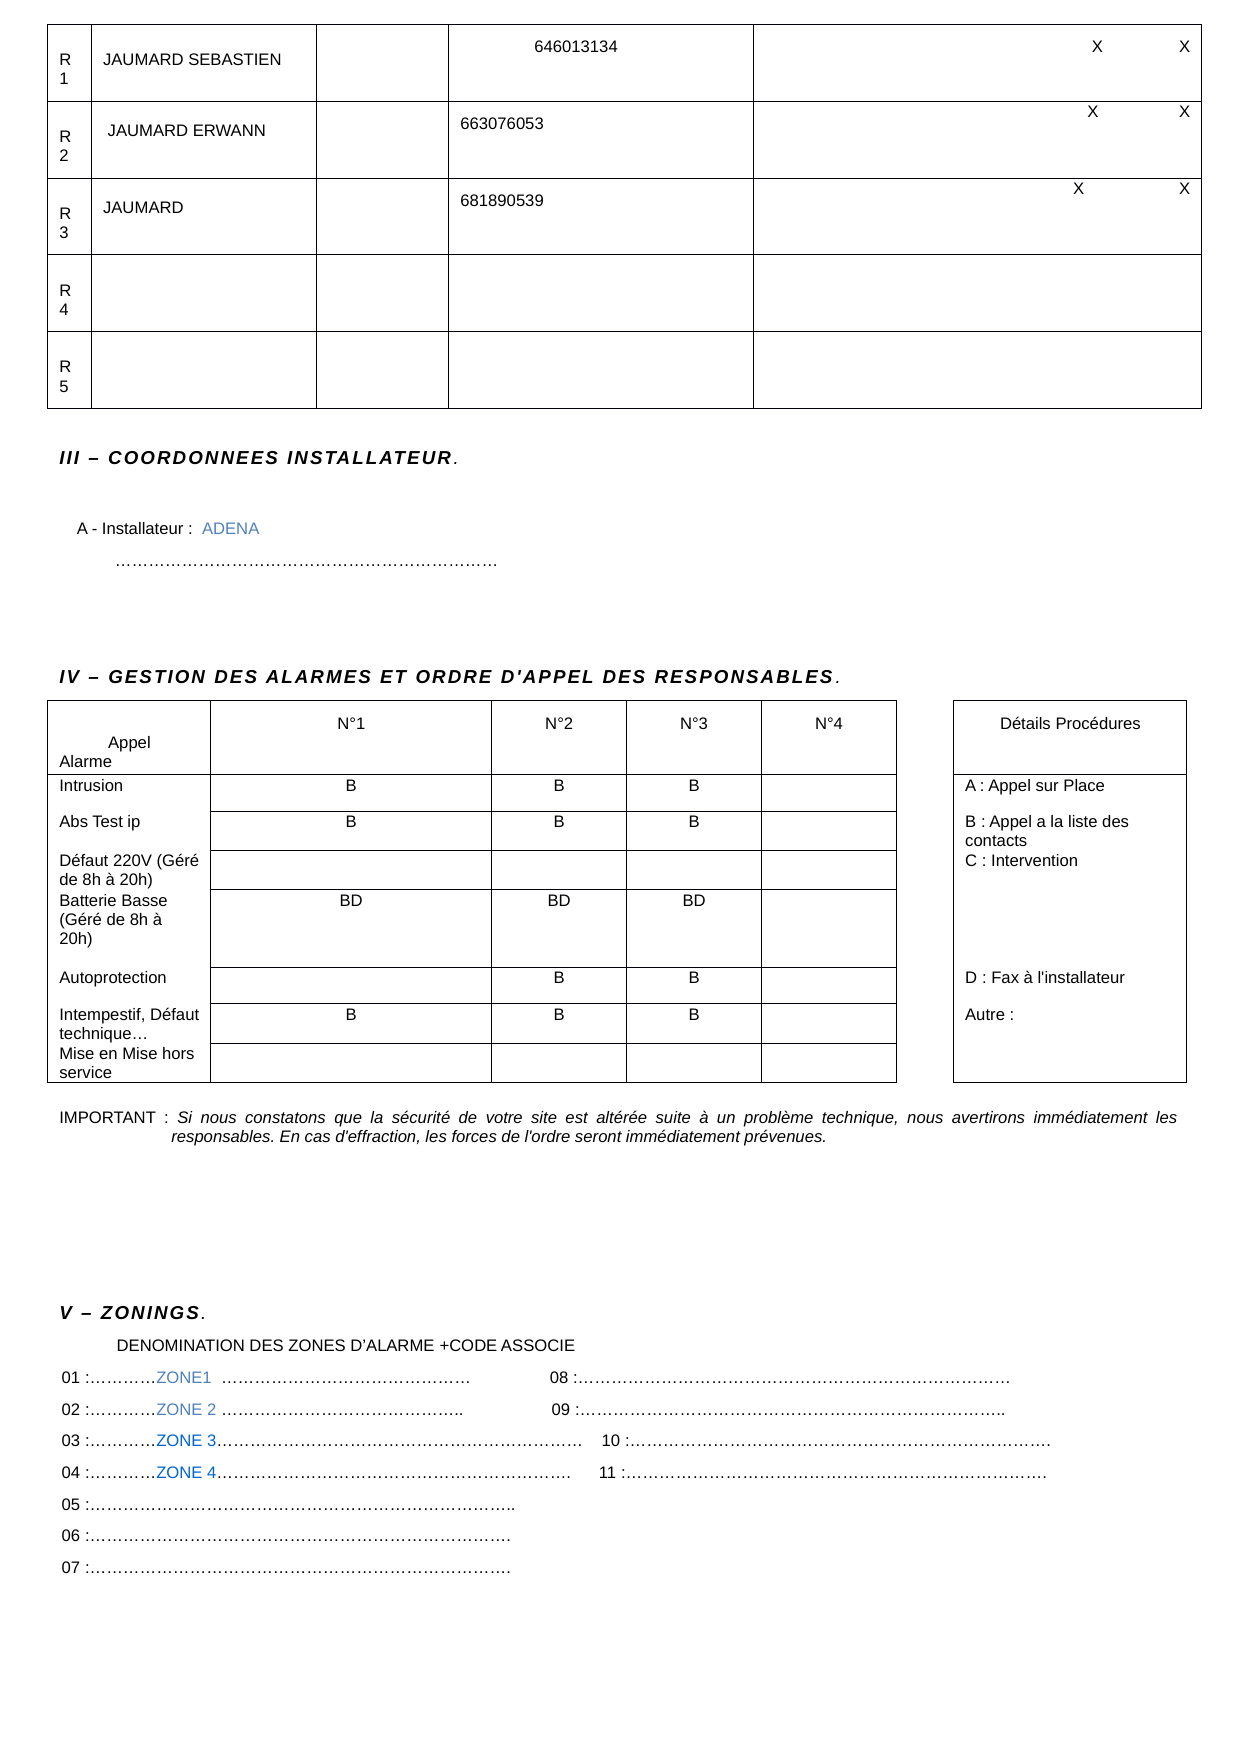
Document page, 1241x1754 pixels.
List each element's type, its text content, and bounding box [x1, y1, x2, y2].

table_cell [762, 890, 896, 967]
table_cell BD [211, 890, 491, 967]
table_cell [897, 889, 953, 967]
table_cell R2 [48, 102, 91, 177]
table_cell JAUMARD ERWANN [92, 102, 316, 177]
table_cell Autoprotection [48, 967, 210, 1003]
text III – COORDONNEES INSTALLATEUR. [59, 447, 1181, 468]
table_cell [762, 1004, 896, 1043]
table_cell B [627, 775, 761, 811]
table_cell [449, 210, 753, 254]
table_cell [754, 255, 1201, 331]
text …………………………………………………………… [59, 551, 1181, 570]
table_header N°4 [762, 701, 896, 774]
table_cell [449, 133, 753, 177]
table_cell [762, 775, 896, 811]
table_cell JAUMARD SEBASTIEN [92, 25, 316, 101]
table_cell [449, 255, 753, 287]
table_header Détails Procédures [954, 701, 1186, 774]
text 05 :………………………………………………………………….. [59, 1494, 1181, 1514]
table_cell [754, 332, 1201, 408]
text IMPORTANT : Si nous constatons que la sécurité de votre site est altérée suite à un problème technique, nous avertirons immédiatement les responsables. En cas d'effraction, les forces de l'ordre seront immédiatement prévenues. [59, 1108, 1181, 1146]
table_cell B [211, 812, 491, 850]
table_header N°1 [211, 701, 491, 774]
table_cell [954, 889, 1186, 967]
table_cell [897, 850, 953, 889]
text A - Installateur : ADENA [59, 519, 1181, 538]
table_header Appel Alarme [48, 701, 210, 774]
text 07 :…………………………………………………………………. [59, 1558, 1181, 1577]
text 01 :…………ZONE1 ……………………………………… 08 :…………………………………………………………………… [59, 1368, 1181, 1387]
table_cell [92, 255, 316, 331]
text IV – GESTION DES ALARMES ET ORDRE D'APPEL DES RESPONSABLES. [59, 666, 1181, 688]
table_cell B [627, 812, 761, 850]
table_cell R5 [48, 332, 91, 408]
table_cell B [492, 1004, 626, 1043]
table_cell B [211, 1004, 491, 1043]
table_cell [762, 968, 896, 1003]
table_header N°2 [492, 701, 626, 774]
table_cell [762, 1044, 896, 1082]
table_cell R1 [48, 25, 91, 101]
table_cell [492, 851, 626, 889]
table_cell Intempestif, Défaut technique… [48, 1003, 210, 1043]
table_cell R3 [48, 179, 91, 254]
table_cell [897, 774, 953, 811]
table_cell 663076053 [449, 102, 753, 133]
table_cell [317, 179, 448, 254]
table_cell [897, 967, 953, 1003]
table_cell [897, 811, 953, 850]
table_cell B : Appel a la liste des contacts [954, 811, 1186, 850]
table_cell BD [627, 890, 761, 967]
table_cell [317, 102, 448, 177]
table_cell [627, 851, 761, 889]
table_cell [492, 1044, 626, 1082]
table_cell B [492, 812, 626, 850]
table_cell [449, 287, 753, 331]
table_cell [317, 255, 448, 331]
table_cell [211, 1044, 491, 1082]
text 04 :…………ZONE 4………………………………………………………. 11 :…………………………………………………………………. [59, 1463, 1181, 1482]
table_cell C : Intervention [954, 850, 1186, 889]
table_cell X X [754, 25, 1201, 101]
table_cell [449, 56, 753, 101]
text 03 :…………ZONE 3………………………………………………………… 10 :…………………………………………………………………. [59, 1431, 1181, 1450]
text 06 :…………………………………………………………………. [59, 1526, 1181, 1545]
table_cell D : Fax à l'installateur [954, 967, 1186, 1003]
table_cell [449, 364, 753, 408]
table_cell [897, 1003, 953, 1043]
text 02 :…………ZONE 2 …………………………………….. 09 :………………………………………………………………….. [59, 1399, 1181, 1419]
table_cell B [211, 775, 491, 811]
table_cell B [492, 775, 626, 811]
table_cell [762, 812, 896, 850]
table_cell B [492, 968, 626, 1003]
table_cell 681890539 [449, 179, 753, 210]
table_cell X X [754, 179, 1201, 254]
table_cell Abs Test ip [48, 811, 210, 850]
table_cell [762, 851, 896, 889]
table_cell [211, 851, 491, 889]
table_cell Mise en Mise hors service [48, 1043, 210, 1082]
table_cell [449, 332, 753, 364]
table_cell 646013134 [449, 25, 753, 56]
table_header [897, 700, 953, 774]
table_cell [92, 332, 316, 408]
table_cell [211, 968, 491, 1003]
text DENOMINATION DES ZONES D’ALARME +CODE ASSOCIE [59, 1336, 1181, 1355]
table_cell [317, 25, 448, 101]
table_cell R4 [48, 255, 91, 331]
table_cell [317, 332, 448, 408]
table_cell [627, 1044, 761, 1082]
table_cell Batterie Basse (Géré de 8h à 20h) [48, 889, 210, 967]
table_cell B [627, 1004, 761, 1043]
table_cell Intrusion [48, 775, 210, 811]
table_cell A : Appel sur Place [954, 775, 1186, 811]
table_header N°3 [627, 701, 761, 774]
table_cell X X [754, 102, 1201, 177]
text V – ZONINGS. [59, 1302, 1181, 1324]
table_cell B [627, 968, 761, 1003]
table_cell [954, 1043, 1186, 1082]
table_cell BD [492, 890, 626, 967]
table_cell [897, 1043, 953, 1082]
table_cell Défaut 220V (Géré de 8h à 20h) [48, 850, 210, 889]
table_cell JAUMARD [92, 179, 316, 254]
table_cell Autre : [954, 1003, 1186, 1043]
